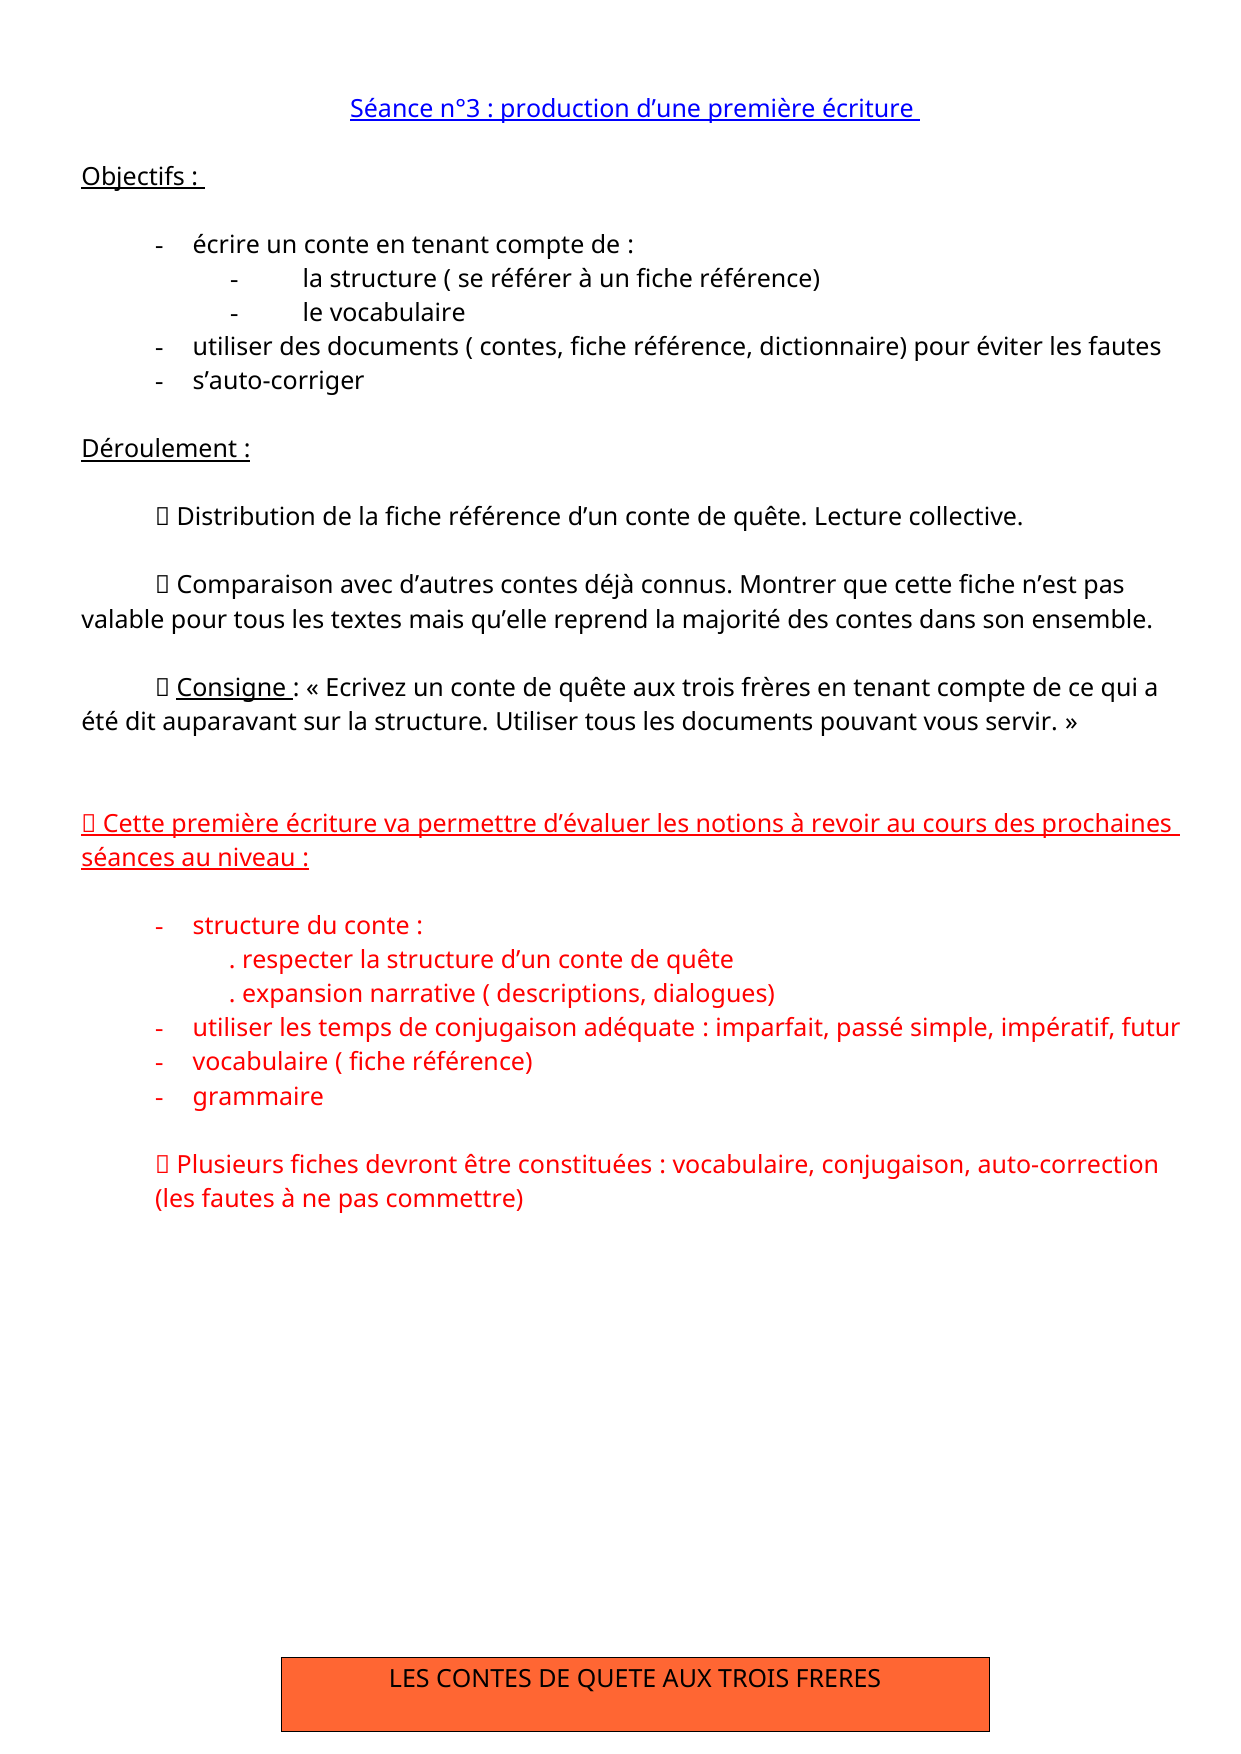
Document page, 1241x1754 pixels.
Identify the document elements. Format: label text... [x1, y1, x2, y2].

subtitle LES CONTES DE QUETE AUX TROIS FRERES [284, 1660, 986, 1694]
list la structure ( se référer à un fiche référence) [230, 261, 1189, 295]
list s’auto-corriger [155, 363, 1189, 397]
list utiliser des documents ( contes, fiche référence, dictionnaire) pour éviter les fautes [155, 329, 1189, 363]
list grammaire [155, 1078, 1189, 1112]
list structure du conte : [155, 908, 1189, 942]
list écrire un conte en tenant compte de : [155, 227, 1189, 261]
text  Comparaison avec d’autres contes déjà connus. Montrer que cette fiche n’est pas valable pour tous les textes mais qu’elle reprend la majorité des contes dans son ensemble. [81, 567, 1189, 635]
text  Consigne : « Ecrivez un conte de quête aux trois frères en tenant compte de ce qui a été dit auparavant sur la structure. Utiliser tous les documents pouvant vous servir. » [81, 669, 1189, 737]
list vocabulaire ( fiche référence) [155, 1044, 1189, 1078]
list utiliser les temps de conjugaison adéquate : imparfait, passé simple, impératif, futur [155, 1010, 1189, 1044]
text  Distribution de la fiche référence d’un conte de quête. Lecture collective. [81, 499, 1189, 533]
text Déroulement : [81, 431, 1189, 465]
text  Cette première écriture va permettre d’évaluer les notions à revoir au cours des prochaines séances au niveau : [81, 806, 1189, 874]
text . expansion narrative ( descriptions, dialogues) [229, 976, 1189, 1010]
text Objectifs : [81, 158, 1189, 192]
list le vocabulaire [230, 295, 1189, 329]
text . respecter la structure d’un conte de quête [229, 942, 1189, 976]
text  Plusieurs fiches devront être constituées : vocabulaire, conjugaison, auto-correction (les fautes à ne pas commettre) [155, 1146, 1189, 1214]
subtitle Séance n°3 : production d’une première écriture [81, 90, 1189, 124]
